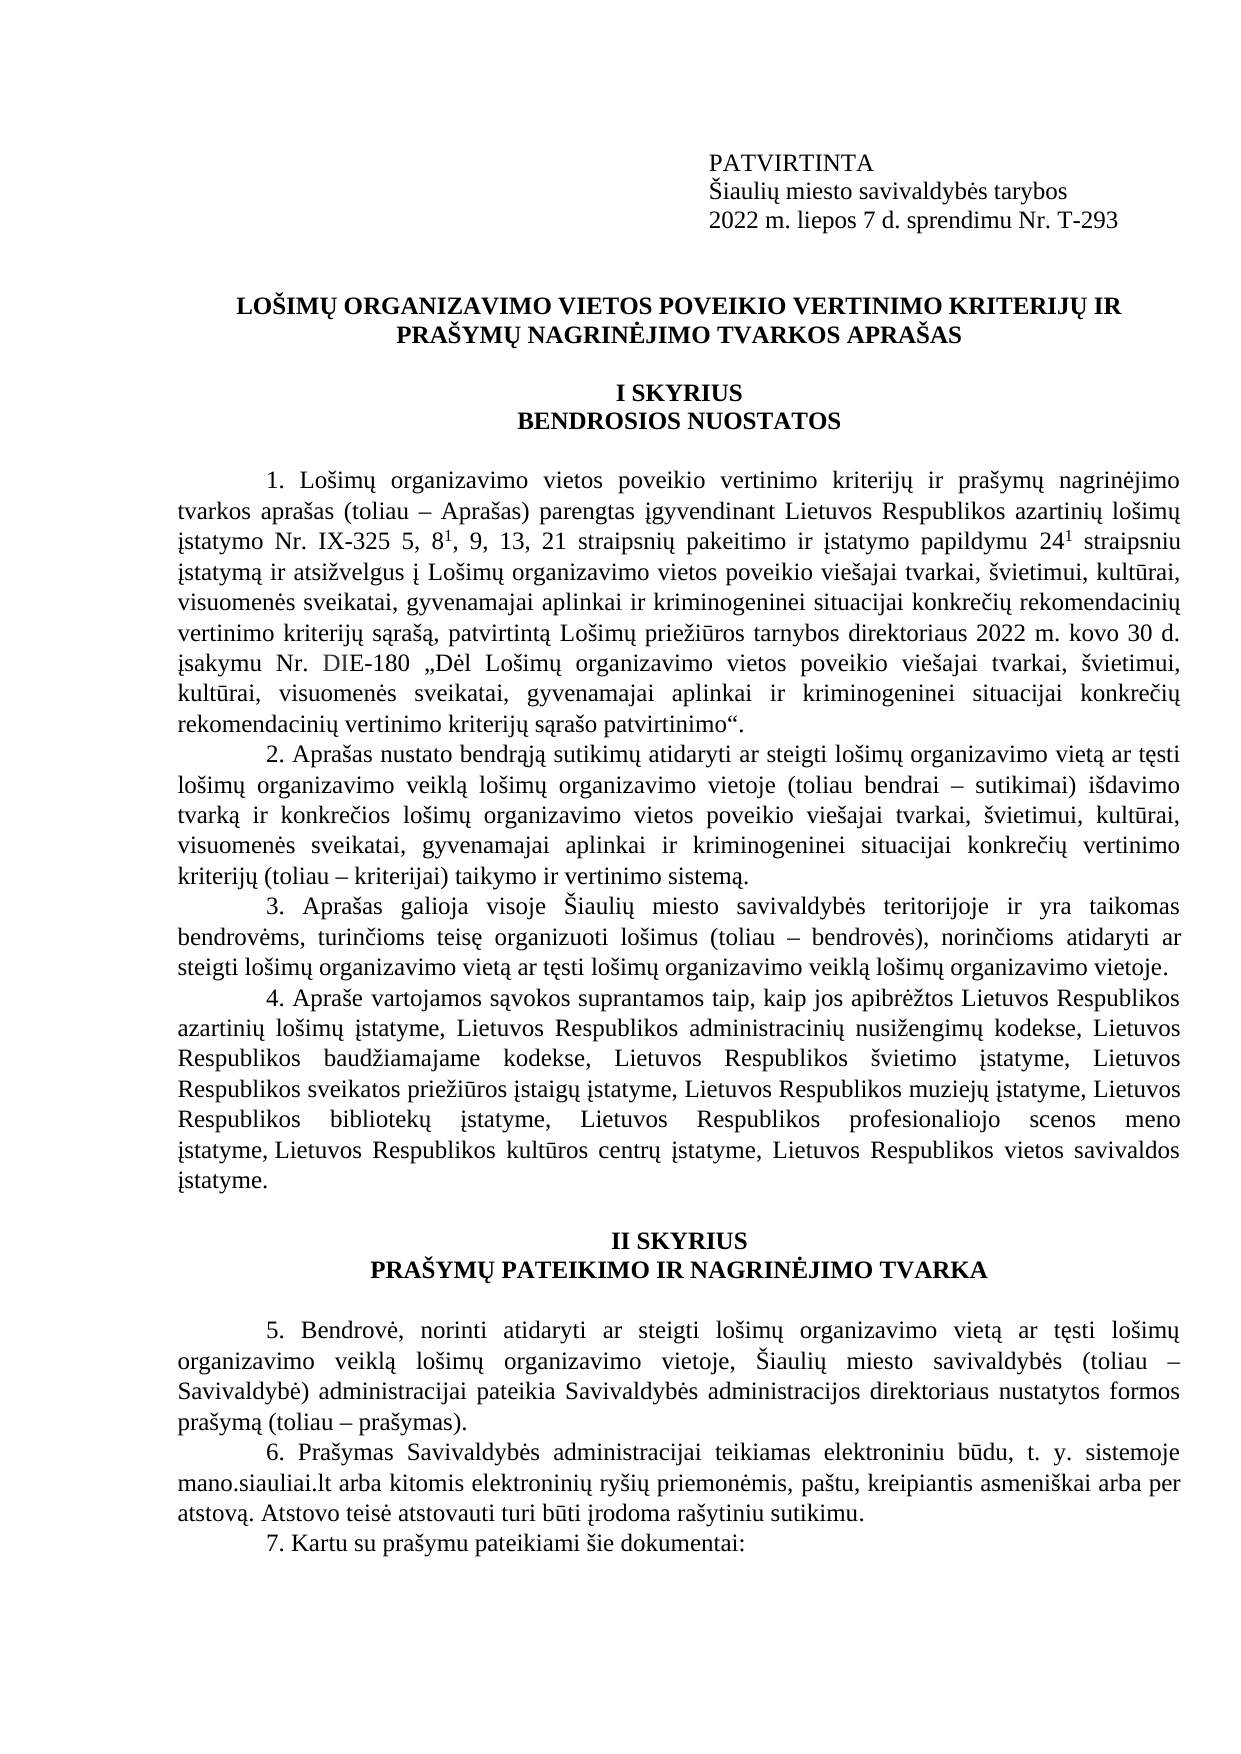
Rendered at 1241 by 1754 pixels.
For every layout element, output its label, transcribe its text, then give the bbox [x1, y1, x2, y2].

text 2. Aprašas nustato bendrąją sutikimų atidaryti ar steigti lošimų organizavimo vietą ar tęsti lošimų organizavimo veiklą lošimų organizavimo vietoje (toliau bendrai – sutikimai) išdavimo tvarką ir konkrečios lošimų organizavimo vietos poveikio viešajai tvarkai, švietimui, kultūrai, visuomenės sveikatai, gyvenamajai aplinkai ir kriminogeninei situacijai konkrečių vertinimo kriterijų (toliau – kriterijai) taikymo ir vertinimo sistemą. [177, 739, 1181, 890]
text 3. Aprašas galioja visoje Šiaulių miesto savivaldybės teritorijoje ir yra taikomas bendrovėms, turinčioms teisę organizuoti lošimus (toliau – bendrovės), norinčioms atidaryti ar steigti lošimų organizavimo vietą ar tęsti lošimų organizavimo veiklą lošimų organizavimo vietoje. [177, 891, 1181, 981]
text LOŠIMŲ ORGANIZAVIMO VIETOS POVEIKIO VERTINIMO KRITERIJŲ IR PRAŠYMŲ NAGRINĖJIMO TVARKOS APRAŠAS [177, 291, 1181, 349]
text BENDROSIOS NUOSTATOS [177, 406, 1181, 435]
text 5. Bendrovė, norinti atidaryti ar steigti lošimų organizavimo vietą ar tęsti lošimų organizavimo veiklą lošimų organizavimo vietoje, Šiaulių miesto savivaldybės (toliau – Savivaldybė) administracijai pateikia Savivaldybės administracijos direktoriaus nustatytos formos prašymą (toliau – prašymas). [177, 1316, 1181, 1436]
text 6. Prašymas Savivaldybės administracijai teikiamas elektroniniu būdu, t. y. sistemoje mano.siauliai.lt arba kitomis elektroninių ryšių priemonėmis, paštu, kreipiantis asmeniškai arba per atstovą. Atstovo teisė atstovauti turi būti įrodoma rašytiniu sutikimu. [177, 1437, 1181, 1527]
text PRAŠYMŲ PATEIKIMO IR NAGRINĖJIMO TVARKA [177, 1255, 1181, 1283]
text PATVIRTINTA [177, 148, 1181, 176]
text Šiaulių miesto savivaldybės tarybos [177, 176, 1181, 205]
text 4. Apraše vartojamos sąvokos suprantamos taip, kaip jos apibrėžtos Lietuvos Respublikos azartinių lošimų įstatyme, Lietuvos Respublikos administracinių nusižengimų kodekse, Lietuvos Respublikos baudžiamajame kodekse, Lietuvos Respublikos švietimo įstatyme, Lietuvos Respublikos sveikatos priežiūros įstaigų įstatyme, Lietuvos Respublikos muziejų įstatyme, Lietuvos Respublikos bibliotekų įstatyme, Lietuvos Respublikos profesionaliojo scenos meno įstatyme, Lietuvos Respublikos kultūros centrų įstatyme, Lietuvos Respublikos vietos savivaldos įstatyme. [177, 983, 1181, 1194]
text II SKYRIUS [177, 1226, 1181, 1255]
text 1. Lošimų organizavimo vietos poveikio vertinimo kriterijų ir prašymų nagrinėjimo tvarkos aprašas (toliau – Aprašas) parengtas įgyvendinant Lietuvos Respublikos azartinių lošimų įstatymo Nr. IX-325 5, 81, 9, 13, 21 straipsnių pakeitimo ir įstatymo papildymu 241 straipsniu įstatymą ir atsižvelgus į Lošimų organizavimo vietos poveikio viešajai tvarkai, švietimui, kultūrai, visuomenės sveikatai, gyvenamajai aplinkai ir kriminogeninei situacijai konkrečių rekomendacinių vertinimo kriterijų sąrašą, patvirtintą Lošimų priežiūros tarnybos direktoriaus 2022 m. kovo 30 d. įsakymu Nr. DIE-180 „Dėl Lošimų organizavimo vietos poveikio viešajai tvarkai, švietimui, kultūrai, visuomenės sveikatai, gyvenamajai aplinkai ir kriminogeninei situacijai konkrečių rekomendacinių vertinimo kriterijų sąrašo patvirtinimo“. [177, 466, 1181, 738]
text 7. Kartu su prašymu pateikiami šie dokumentai: [177, 1528, 1181, 1557]
text I SKYRIUS [177, 378, 1181, 406]
text 2022 m. liepos 7 d. sprendimu Nr. T-293 [177, 205, 1181, 234]
